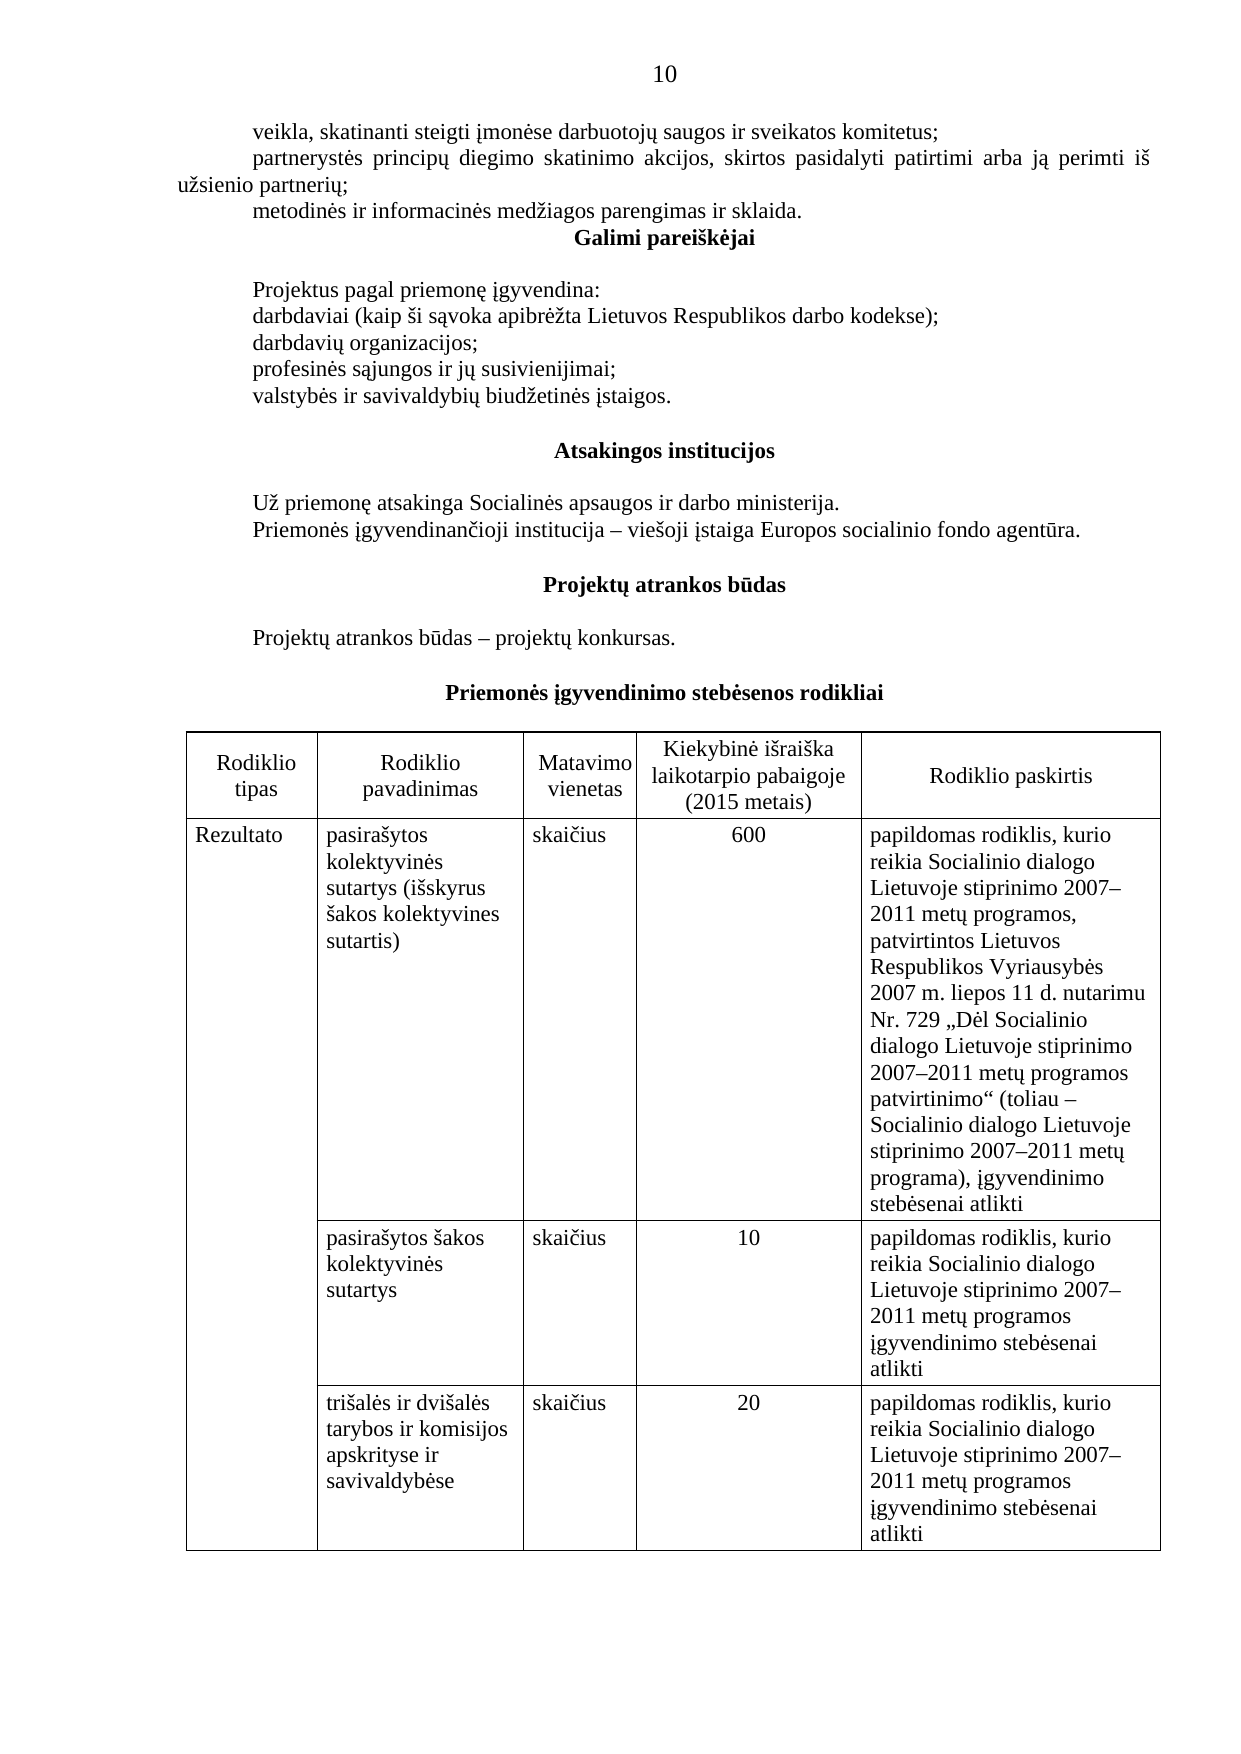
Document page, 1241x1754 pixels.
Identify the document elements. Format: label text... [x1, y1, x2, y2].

text Projektų atrankos būdas [177, 571, 1152, 597]
table_cell skaičius [524, 1386, 636, 1549]
text profesinės sąjungos ir jų susivienijimai; [177, 355, 1152, 382]
text Priemonės įgyvendinančioji institucija – viešoji įstaiga Europos socialinio fondo agentūra. [177, 516, 1152, 542]
table_header Rodiklio pavadinimas [318, 733, 523, 817]
table_cell papildomas rodiklis, kurio reikia Socialinio dialogo Lietuvoje stiprinimo 2007–2011 metų programos, patvirtintos Lietuvos Respublikos Vyriausybės 2007 m. liepos 11 d. nutarimu Nr. 729 „Dėl Socialinio dialogo Lietuvoje stiprinimo 2007–2011 metų programos patvirtinimo“ (toliau – Socialinio dialogo Lietuvoje stiprinimo 2007–2011 metų programa), įgyvendinimo stebėsenai atlikti [862, 819, 1160, 1219]
table_cell papildomas rodiklis, kurio reikia Socialinio dialogo Lietuvoje stiprinimo 2007–2011 metų programos įgyvendinimo stebėsenai atlikti [862, 1221, 1160, 1384]
table_cell 600 [637, 819, 861, 1219]
text partnerystės principų diegimo skatinimo akcijos, skirtos pasidalyti patirtimi arba ją perimti iš užsienio partnerių; [177, 144, 1152, 197]
table_header Rodiklio paskirtis [862, 733, 1160, 817]
text Už priemonę atsakinga Socialinės apsaugos ir darbo ministerija. [177, 489, 1152, 516]
text darbdavių organizacijos; [177, 329, 1152, 355]
table_cell trišalės ir dvišalės tarybos ir komisijos apskrityse ir savivaldybėse [318, 1386, 523, 1549]
text Priemonės įgyvendinimo stebėsenos rodikliai [177, 679, 1152, 705]
text veikla, skatinanti steigti įmonėse darbuotojų saugos ir sveikatos komitetus; [177, 118, 1152, 144]
table_cell 20 [637, 1386, 861, 1549]
text Projektus pagal priemonę įgyvendina: [177, 276, 1152, 303]
table_cell pasirašytos šakos kolektyvinės sutartys [318, 1221, 523, 1384]
text darbdaviai (kaip ši sąvoka apibrėžta Lietuvos Respublikos darbo kodekse); [177, 303, 1152, 329]
table_cell papildomas rodiklis, kurio reikia Socialinio dialogo Lietuvoje stiprinimo 2007–2011 metų programos įgyvendinimo stebėsenai atlikti [862, 1386, 1160, 1549]
table_cell skaičius [524, 1221, 636, 1384]
table_cell 10 [637, 1221, 861, 1384]
table_cell Rezultato [187, 819, 317, 1549]
table_header Matavimo vienetas [524, 733, 636, 817]
text Galimi pareiškėjai [177, 223, 1152, 250]
table_header Rodiklio tipas [187, 733, 317, 817]
text Atsakingos institucijos [177, 437, 1152, 463]
text metodinės ir informacinės medžiagos parengimas ir sklaida. [177, 197, 1152, 223]
table_header Kiekybinė išraiška laikotarpio pabaigoje (2015 metais) [637, 733, 861, 817]
text valstybės ir savivaldybių biudžetinės įstaigos. [177, 382, 1152, 408]
table_cell pasirašytos kolektyvinės sutartys (išskyrus šakos kolektyvines sutartis) [318, 819, 523, 1219]
text Projektų atrankos būdas – projektų konkursas. [177, 624, 1152, 650]
table_cell skaičius [524, 819, 636, 1219]
